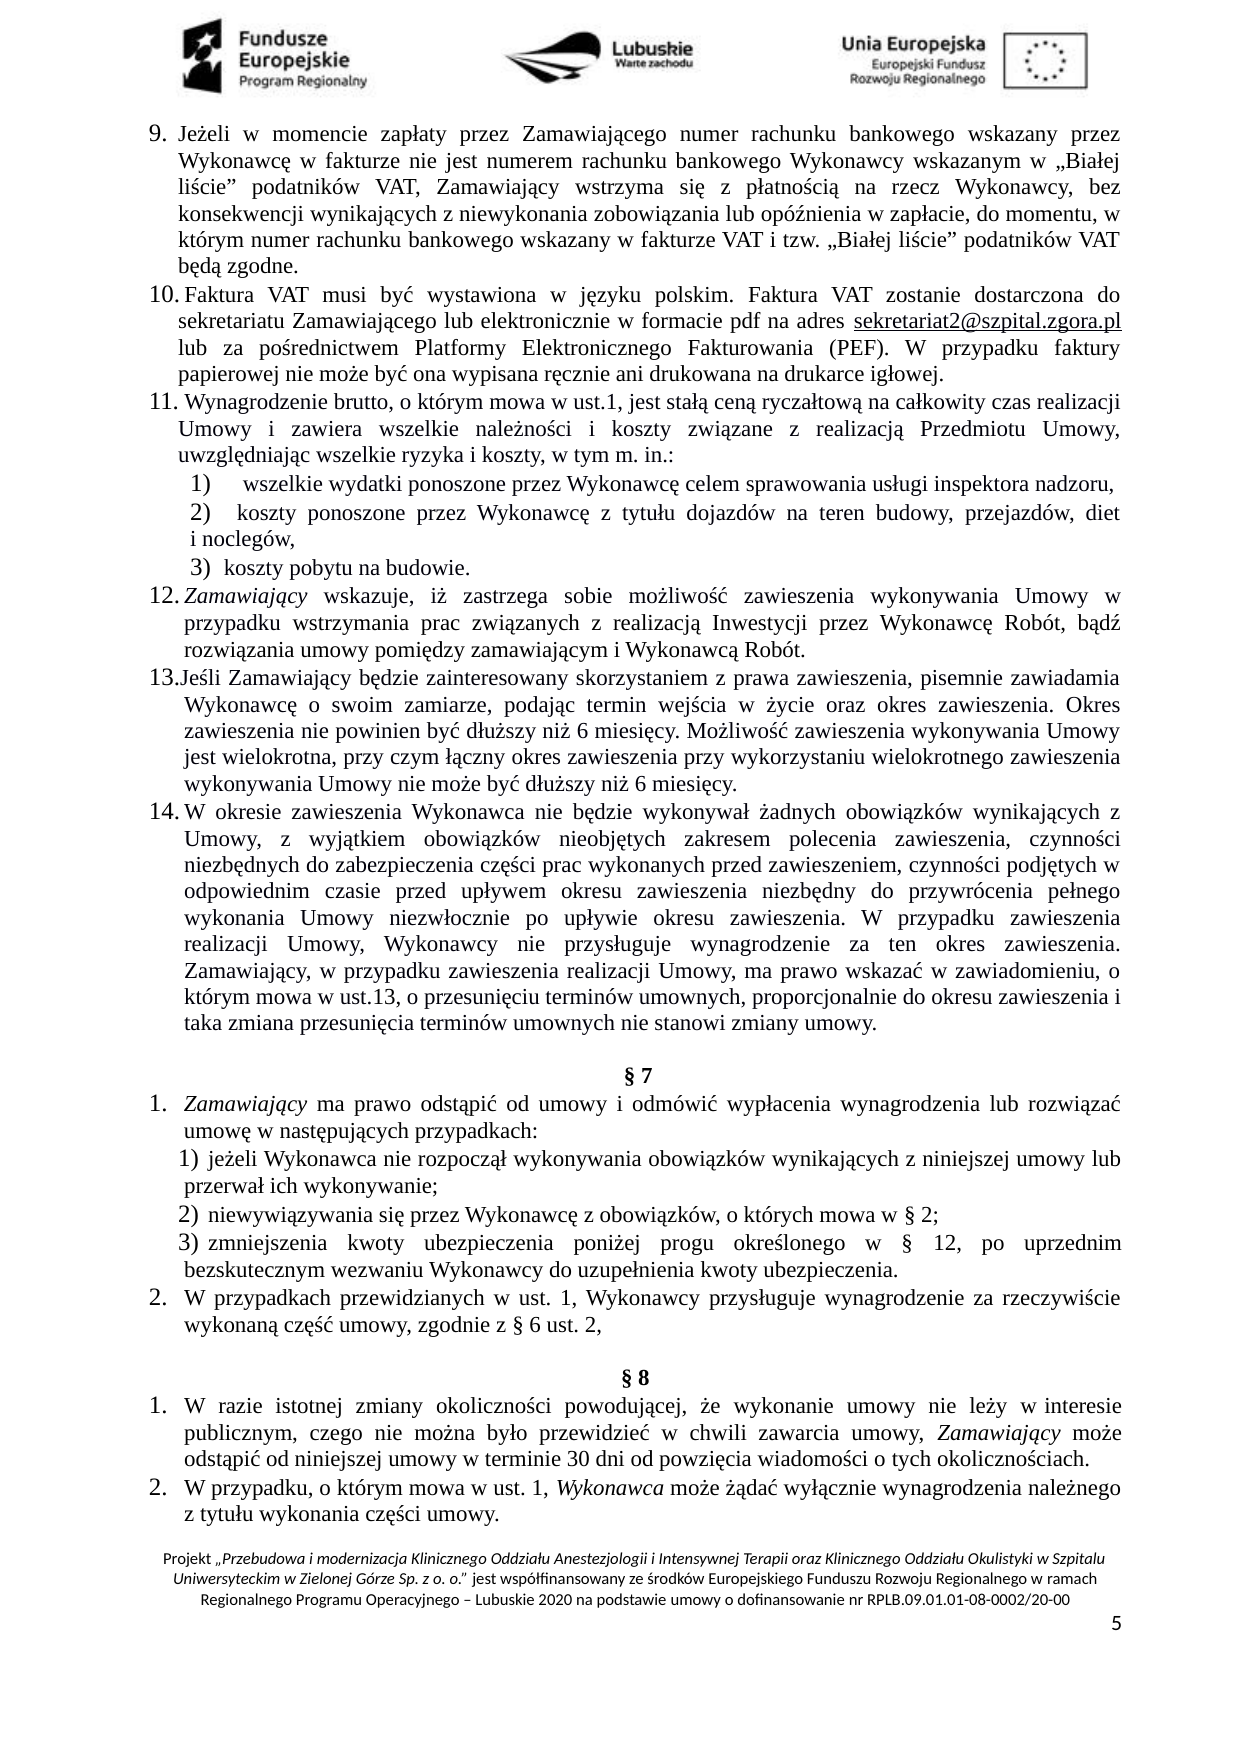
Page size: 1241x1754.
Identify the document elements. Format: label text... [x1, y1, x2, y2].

text § 8 [148, 1364, 1122, 1390]
list Zamawiający wskazuje, iż zastrzega sobie możliwość zawieszenia wykonywania Umowy w przypadku wstrzymania prac związanych z realizacją Inwestycji przez Wykonawcę Robót, bądź rozwiązania umowy pomiędzy zamawiającym i Wykonawcą Robót. [148, 581, 1122, 662]
list W przypadku, o którym mowa w ust. 1, Wykonawca może żądać wyłącznie wynagrodzenia należnego z tytułu wykonania części umowy. [148, 1472, 1122, 1527]
list koszty pobytu na budowie. [148, 552, 1122, 581]
list W przypadkach przewidzianych w ust. 1, Wykonawcy przysługuje wynagrodzenie za rzeczywiście wykonaną część umowy, zgodnie z § 6 ust. 2, [148, 1282, 1122, 1338]
list W razie istotnej zmiany okoliczności powodującej, że wykonanie umowy nie leży w interesie publicznym, czego nie można było przewidzieć w chwili zawarcia umowy, Zamawiający może odstąpić od niniejszej umowy w terminie 30 dni od powzięcia wiadomości o tych okolicznościach. [148, 1390, 1122, 1472]
list wszelkie wydatki ponoszone przez Wykonawcę celem sprawowania usługi inspektora nadzoru, [190, 468, 1122, 497]
list Wynagrodzenie brutto, o którym mowa w ust.1, jest stałą ceną ryczałtową na całkowity czas realizacji Umowy i zawiera wszelkie należności i koszty związane z realizacją Przedmiotu Umowy, uwzględniając wszelkie ryzyka i koszty, w tym m. in.: [148, 386, 1122, 468]
list Jeżeli w momencie zapłaty przez Zamawiającego numer rachunku bankowego wskazany przez Wykonawcę w fakturze nie jest numerem rachunku bankowego Wykonawcy wskazanym w „Białej liście” podatników VAT, Zamawiający wstrzyma się z płatnością na rzecz Wykonawcy, bez konsekwencji wynikających z niewykonania zobowiązania lub opóźnienia w zapłacie, do momentu, w którym numer rachunku bankowego wskazany w fakturze VAT i tzw. „Białej liście” podatników VAT będą zgodne. [148, 118, 1122, 279]
list Zamawiający ma prawo odstąpić od umowy i odmówić wypłacenia wynagrodzenia lub rozwiązać umowę w następujących przypadkach: [148, 1088, 1122, 1143]
list Jeśli Zamawiający będzie zainteresowany skorzystaniem z prawa zawieszenia, pisemnie zawiadamia Wykonawcę o swoim zamiarze, podając termin wejścia w życie oraz okres zawieszenia. Okres zawieszenia nie powinien być dłuższy niż 6 miesięcy. Możliwość zawieszenia wykonywania Umowy jest wielokrotna, przy czym łączny okres zawieszenia przy wykorzystaniu wielokrotnego zawieszenia wykonywania Umowy nie może być dłuższy niż 6 miesięcy. [148, 662, 1122, 796]
list W okresie zawieszenia Wykonawca nie będzie wykonywał żadnych obowiązków wynikających z Umowy, z wyjątkiem obowiązków nieobjętych zakresem polecenia zawieszenia, czynności niezbędnych do zabezpieczenia części prac wykonanych przed zawieszeniem, czynności podjętych w odpowiednim czasie przed upływem okresu zawieszenia niezbędny do przywrócenia pełnego wykonania Umowy niezwłocznie po upływie okresu zawieszenia. W przypadku zawieszenia realizacji Umowy, Wykonawcy nie przysługuje wynagrodzenie za ten okres zawieszenia. Zamawiający, w przypadku zawieszenia realizacji Umowy, ma prawo wskazać w zawiadomieniu, o którym mowa w ust.13, o przesunięciu terminów umownych, proporcjonalnie do okresu zawieszenia i taka zmiana przesunięcia terminów umownych nie stanowi zmiany umowy. [148, 796, 1122, 1036]
list zmniejszenia kwoty ubezpieczenia poniżej progu określonego w § 12, po uprzednim bezskutecznym wezwaniu Wykonawcy do uzupełnienia kwoty ubezpieczenia. [178, 1227, 1122, 1282]
list niewywiązywania się przez Wykonawcę z obowiązków, o których mowa w § 2; [178, 1199, 1122, 1227]
list Faktura VAT musi być wystawiona w języku polskim. Faktura VAT zostanie dostarczona do sekretariatu Zamawiającego lub elektronicznie w formacie pdf na adres sekretariat2@szpital.zgora.pl lub za pośrednictwem Platformy Elektronicznego Fakturowania (PEF). W przypadku faktury papierowej nie może być ona wypisana ręcznie ani drukowana na drukarce igłowej. [148, 279, 1122, 386]
text § 7 [148, 1062, 1122, 1088]
list koszty ponoszone przez Wykonawcę z tytułu dojazdów na teren budowy, przejazdów, diet i noclegów, [190, 497, 1122, 552]
list jeżeli Wykonawca nie rozpoczął wykonywania obowiązków wynikających z niniejszej umowy lub przerwał ich wykonywanie; [178, 1143, 1122, 1199]
